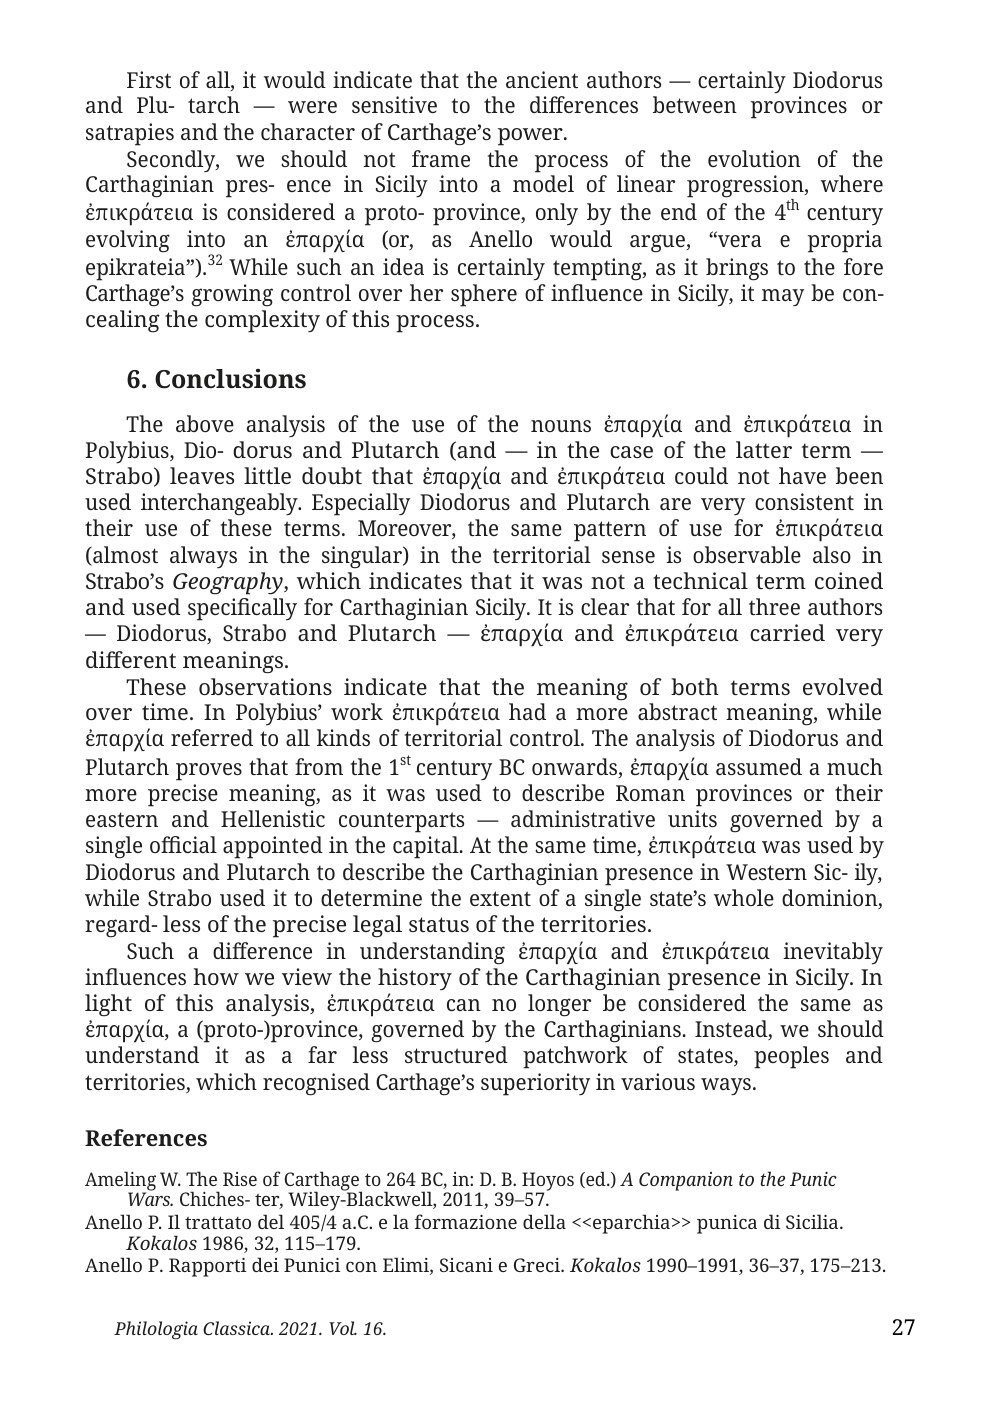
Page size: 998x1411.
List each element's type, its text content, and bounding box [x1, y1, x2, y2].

text Anello P. Il trattato del 405/4 a.C. e la formazione della <<eparchia>> punica di Sicilia. Kokalos 1986, 32, 115–179. [85, 1212, 884, 1256]
text Ameling W. The Rise of Carthage to 264 BC, in: D. B. Hoyos (ed.) A Companion to the Punic Wars. Chiches- ter, Wiley-Blackwell, 2011, 39–57. [85, 1169, 884, 1212]
text These observations indicate that the meaning of both terms evolved over time. In Polybius’ work ἐπικράτεια had a more abstract meaning, while ἐπαρχία referred to all kinds of territorial control. The analysis of Diodorus and Plutarch proves that from the 1st century BC onwards, ἐπαρχία assumed a much more precise meaning, as it was used to describe Roman provinces or their eastern and Hellenistic counterparts — administrative units governed by a single official appointed in the capital. At the same time, ἐπικράτεια was used by Diodorus and Plutarch to describe the Carthaginian presence in Western Sic- ily, while Strabo used it to determine the extent of a single state’s whole dominion, regard- less of the precise legal status of the territories. [85, 674, 884, 939]
text Anello P. Rapporti dei Punici con Elimi, Sicani e Greci. Kokalos 1990–1991, 36–37, 175–213. [85, 1256, 925, 1276]
text Secondly, we should not frame the process of the evolution of the Carthaginian pres- ence in Sicily into a model of linear progression, where ἐπικράτεια is considered a proto- province, only by the end of the 4th century evolving into an ἐπαρχία (or, as Anello would argue, “vera e propria epikrateia”).32 While such an idea is certainly tempting, as it brings to the fore Carthage’s growing control over her sphere of influence in Sicily, it may be con- cealing the complexity of this process. [85, 146, 884, 334]
text First of all, it would indicate that the ancient authors — certainly Diodorus and Plu- tarch — were sensitive to the differences between provinces or satrapies and the character of Carthage’s power. [85, 68, 883, 146]
text The above analysis of the use of the nouns ἐπαρχία and ἐπικράτεια in Polybius, Dio- dorus and Plutarch (and — in the case of the latter term — Strabo) leaves little doubt that ἐπαρχία and ἐπικράτεια could not have been used interchangeably. Especially Diodorus and Plutarch are very consistent in their use of these terms. Moreover, the same pattern of use for ἐπικράτεια (almost always in the singular) in the territorial sense is observable also in Strabo’s Geography, which indicates that it was not a technical term coined and used specifically for Carthaginian Sicily. It is clear that for all three authors — Diodorus, Strabo and Plutarch — ἐπαρχία and ἐπικράτεια carried very different meanings. [85, 412, 884, 674]
subtitle 6. Conclusions [126, 362, 925, 396]
text References [85, 1123, 925, 1153]
text Such a difference in understanding ἐπαρχία and ἐπικράτεια inevitably influences how we view the history of the Carthaginian presence in Sicily. In light of this analysis, ἐπικράτεια can no longer be considered the same as ἐπαρχία, a (proto-)province, governed by the Carthaginians. Instead, we should understand it as a far less structured patchwork of states, peoples and territories, which recognised Carthage’s superiority in various ways. [85, 939, 884, 1096]
